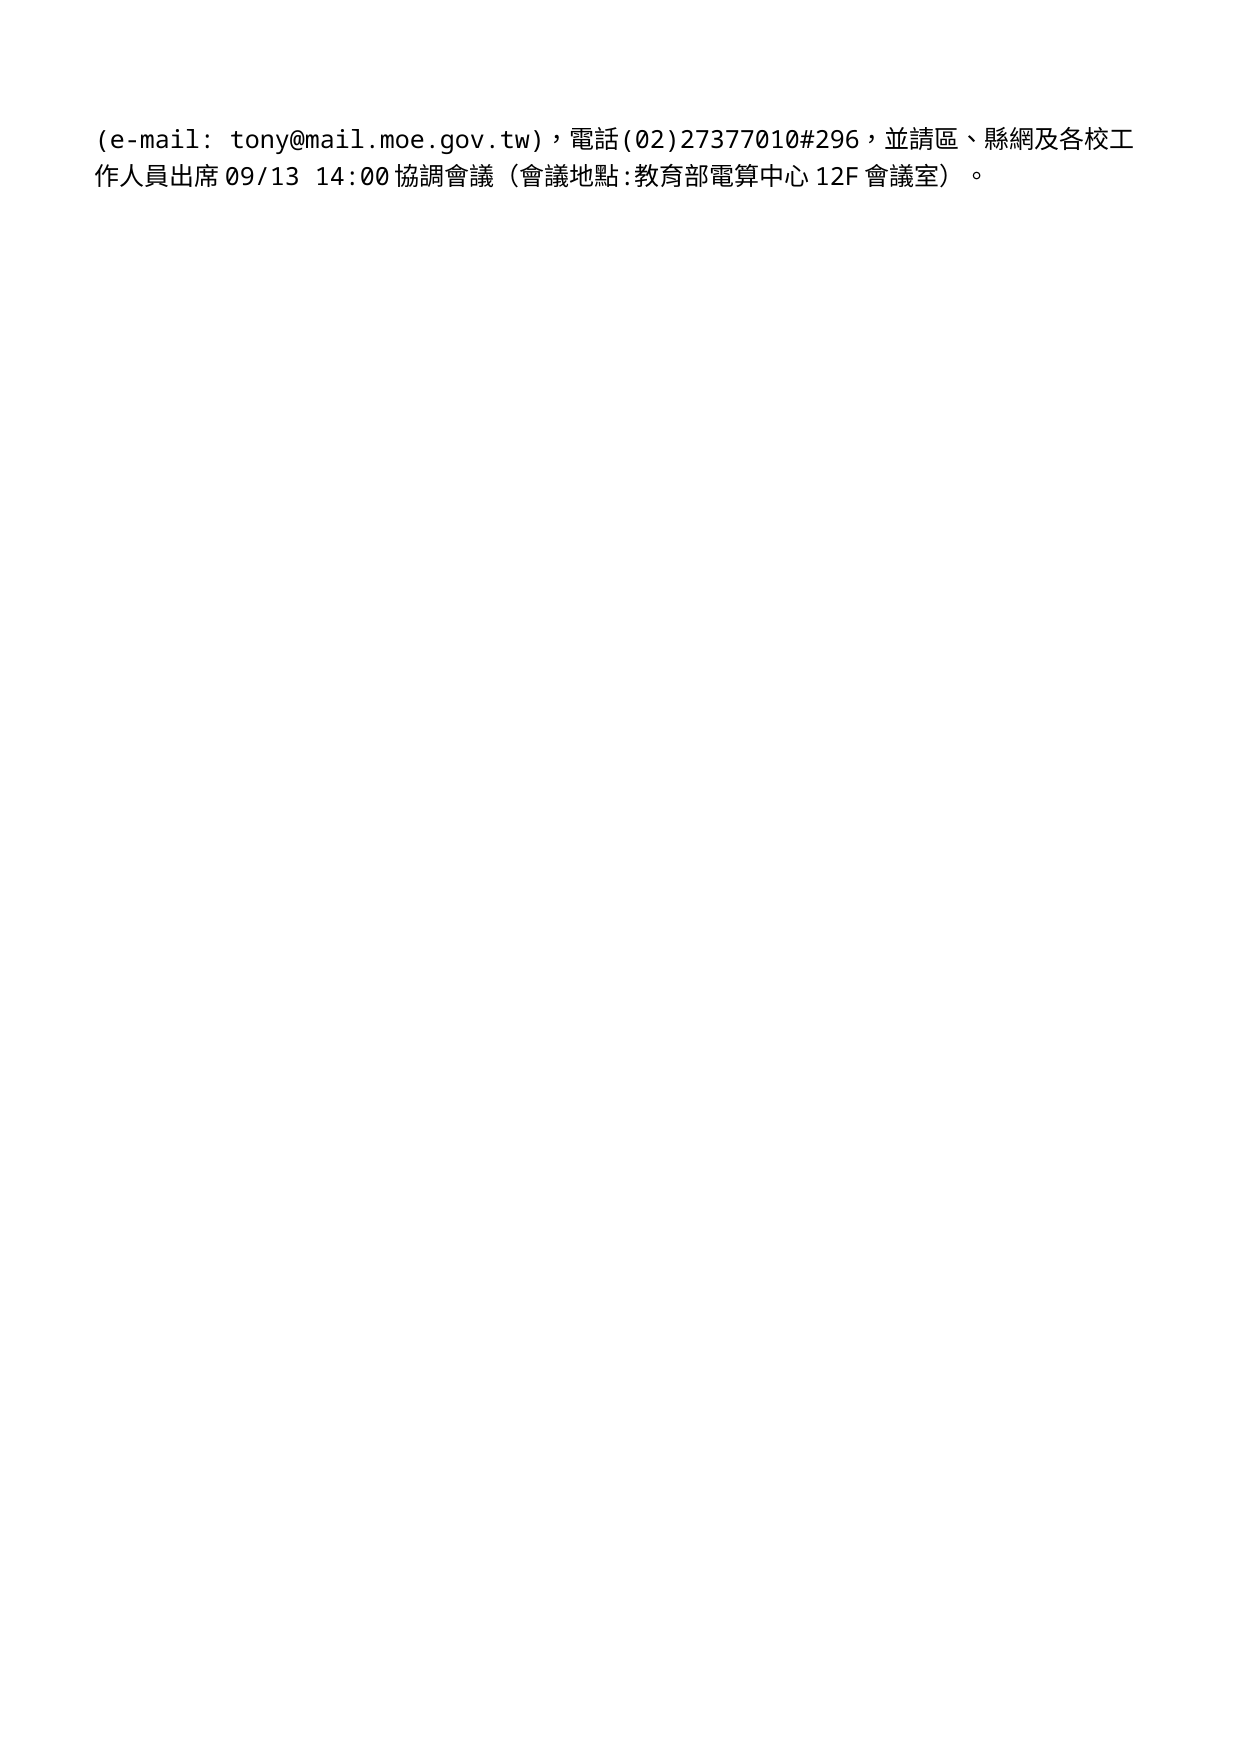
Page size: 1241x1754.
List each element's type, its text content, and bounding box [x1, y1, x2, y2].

text (e-mail: tony@mail.moe.gov.tw)，電話(02)27377010#296，並請區、縣網及各校工作人員出席09/13 14:00協調會議（會議地點:教育部電算中心12F會議室）。 [94, 118, 1146, 193]
